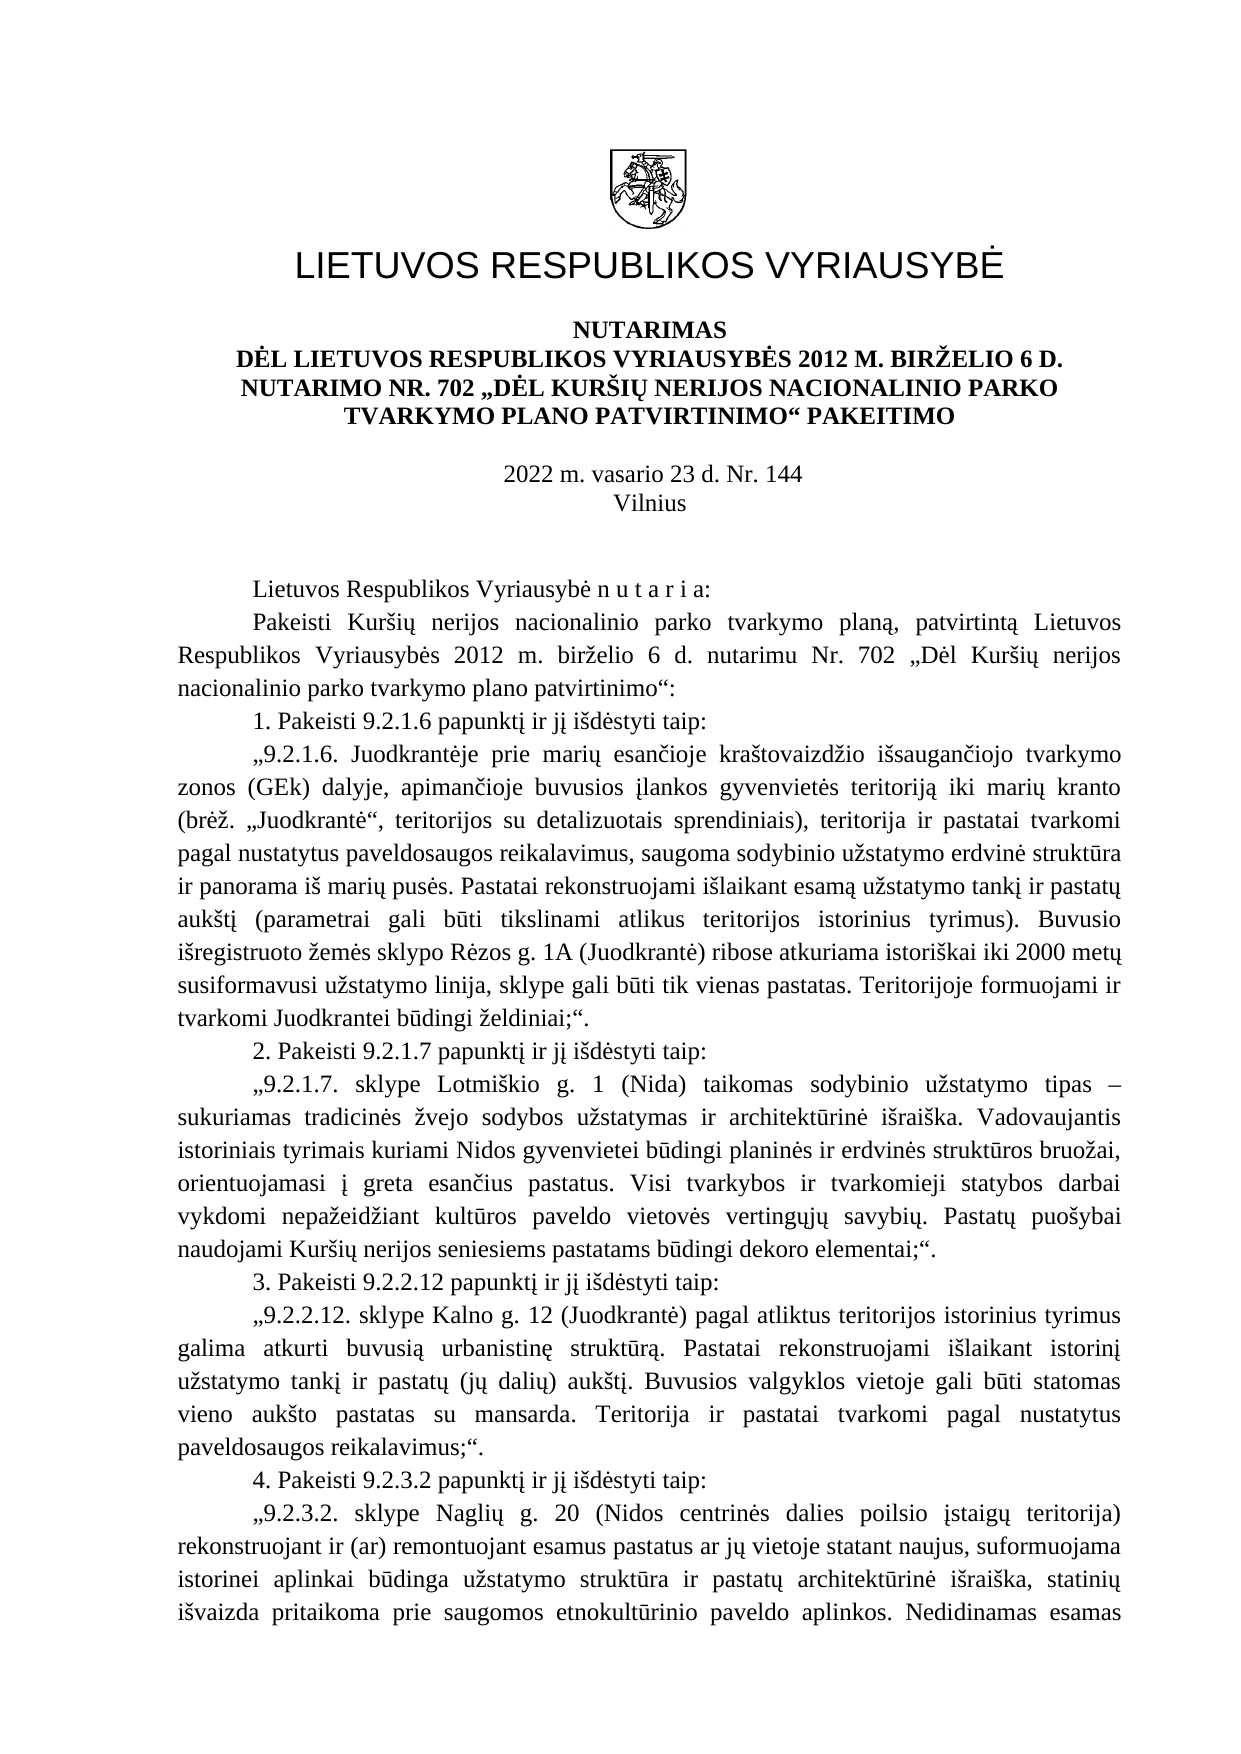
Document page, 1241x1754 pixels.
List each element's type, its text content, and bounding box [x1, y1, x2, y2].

text Lietuvos Respublikos Vyriausybė [177, 243, 1122, 286]
text „9.2.3.2. sklype Naglių g. 20 (Nidos centrinės dalies poilsio įstaigų teritorija) rekonstruojant ir (ar) remontuojant esamus pastatus ar jų vietoje statant naujus, suformuojama istorinei aplinkai būdinga užstatymo struktūra ir pastatų architektūrinė išraiška, statinių išvaizda pritaikoma prie saugomos etnokultūrinio paveldo aplinkos. Nedidinamas esamas [177, 1498, 1122, 1626]
text 3. Pakeisti 9.2.2.12 papunktį ir jį išdėstyti taip: [177, 1267, 1122, 1296]
text „9.2.1.7. sklype Lotmiškio g. 1 (Nida) taikomas sodybinio užstatymo tipas – sukuriamas tradicinės žvejo sodybos užstatymas ir architektūrinė išraiška. Vadovaujantis istoriniais tyrimais kuriami Nidos gyvenvietei būdingi planinės ir erdvinės struktūros bruožai, orientuojamasi į greta esančius pastatus. Visi tvarkybos ir tvarkomieji statybos darbai vykdomi nepažeidžiant kultūros paveldo vietovės vertingųjų savybių. Pastatų puošybai naudojami Kuršių nerijos seniesiems pastatams būdingi dekoro elementai;“. [177, 1069, 1122, 1263]
text 2. Pakeisti 9.2.1.7 papunktį ir jį išdėstyti taip: [177, 1036, 1122, 1065]
text 4. Pakeisti 9.2.3.2 papunktį ir jį išdėstyti taip: [177, 1465, 1122, 1494]
text 1. Pakeisti 9.2.1.6 papunktį ir jį išdėstyti taip: [177, 706, 1122, 735]
text DĖL LIETUVOS RESPUBLIKOS VYRIAUSYBĖS 2012 M. BIRŽELIO 6 D. NUTARIMO NR. 702 „DĖL KURŠIŲ NERIJOS NACIONALINIO PARKO TVARKYMO PLANO PATVIRTINIMO“ PAKEITIMO [177, 344, 1122, 430]
text Pakeisti Kuršių nerijos nacionalinio parko tvarkymo planą, patvirtintą Lietuvos Respublikos Vyriausybės 2012 m. birželio 6 d. nutarimu Nr. 702 „Dėl Kuršių nerijos nacionalinio parko tvarkymo plano patvirtinimo“: [177, 607, 1122, 702]
text „9.2.1.6. Juodkrantėje prie marių esančioje kraštovaizdžio išsaugančiojo tvarkymo zonos (GEk) dalyje, apimančioje buvusios įlankos gyvenvietės teritoriją iki marių kranto (brėž. „Juodkrantė“, teritorijos su detalizuotais sprendiniais), teritorija ir pastatai tvarkomi pagal nustatytus paveldosaugos reikalavimus, saugoma sodybinio užstatymo erdvinė struktūra ir panorama iš marių pusės. Pastatai rekonstruojami išlaikant esamą užstatymo tankį ir pastatų aukštį (parametrai gali būti tikslinami atlikus teritorijos istorinius tyrimus). Buvusio išregistruoto žemės sklypo Rėzos g. 1A (Juodkrantė) ribose atkuriama istoriškai iki 2000 metų susiformavusi užstatymo linija, sklype gali būti tik vienas pastatas. Teritorijoje formuojami ir tvarkomi Juodkrantei būdingi želdiniai;“. [177, 739, 1122, 1032]
text Lietuvos Respublikos Vyriausybė n u t a r i a: [177, 574, 1122, 603]
text 2022 m. vasario 23 d. Nr. 144 [177, 459, 1122, 488]
text Vilnius [177, 488, 1122, 516]
text „9.2.2.12. sklype Kalno g. 12 (Juodkrantė) pagal atliktus teritorijos istorinius tyrimus galima atkurti buvusią urbanistinę struktūrą. Pastatai rekonstruojami išlaikant istorinį užstatymo tankį ir pastatų (jų dalių) aukštį. Buvusios valgyklos vietoje gali būti statomas vieno aukšto pastatas su mansarda. Teritorija ir pastatai tvarkomi pagal nustatytus paveldosaugos reikalavimus;“. [177, 1300, 1122, 1461]
text nutarimas [177, 315, 1122, 344]
